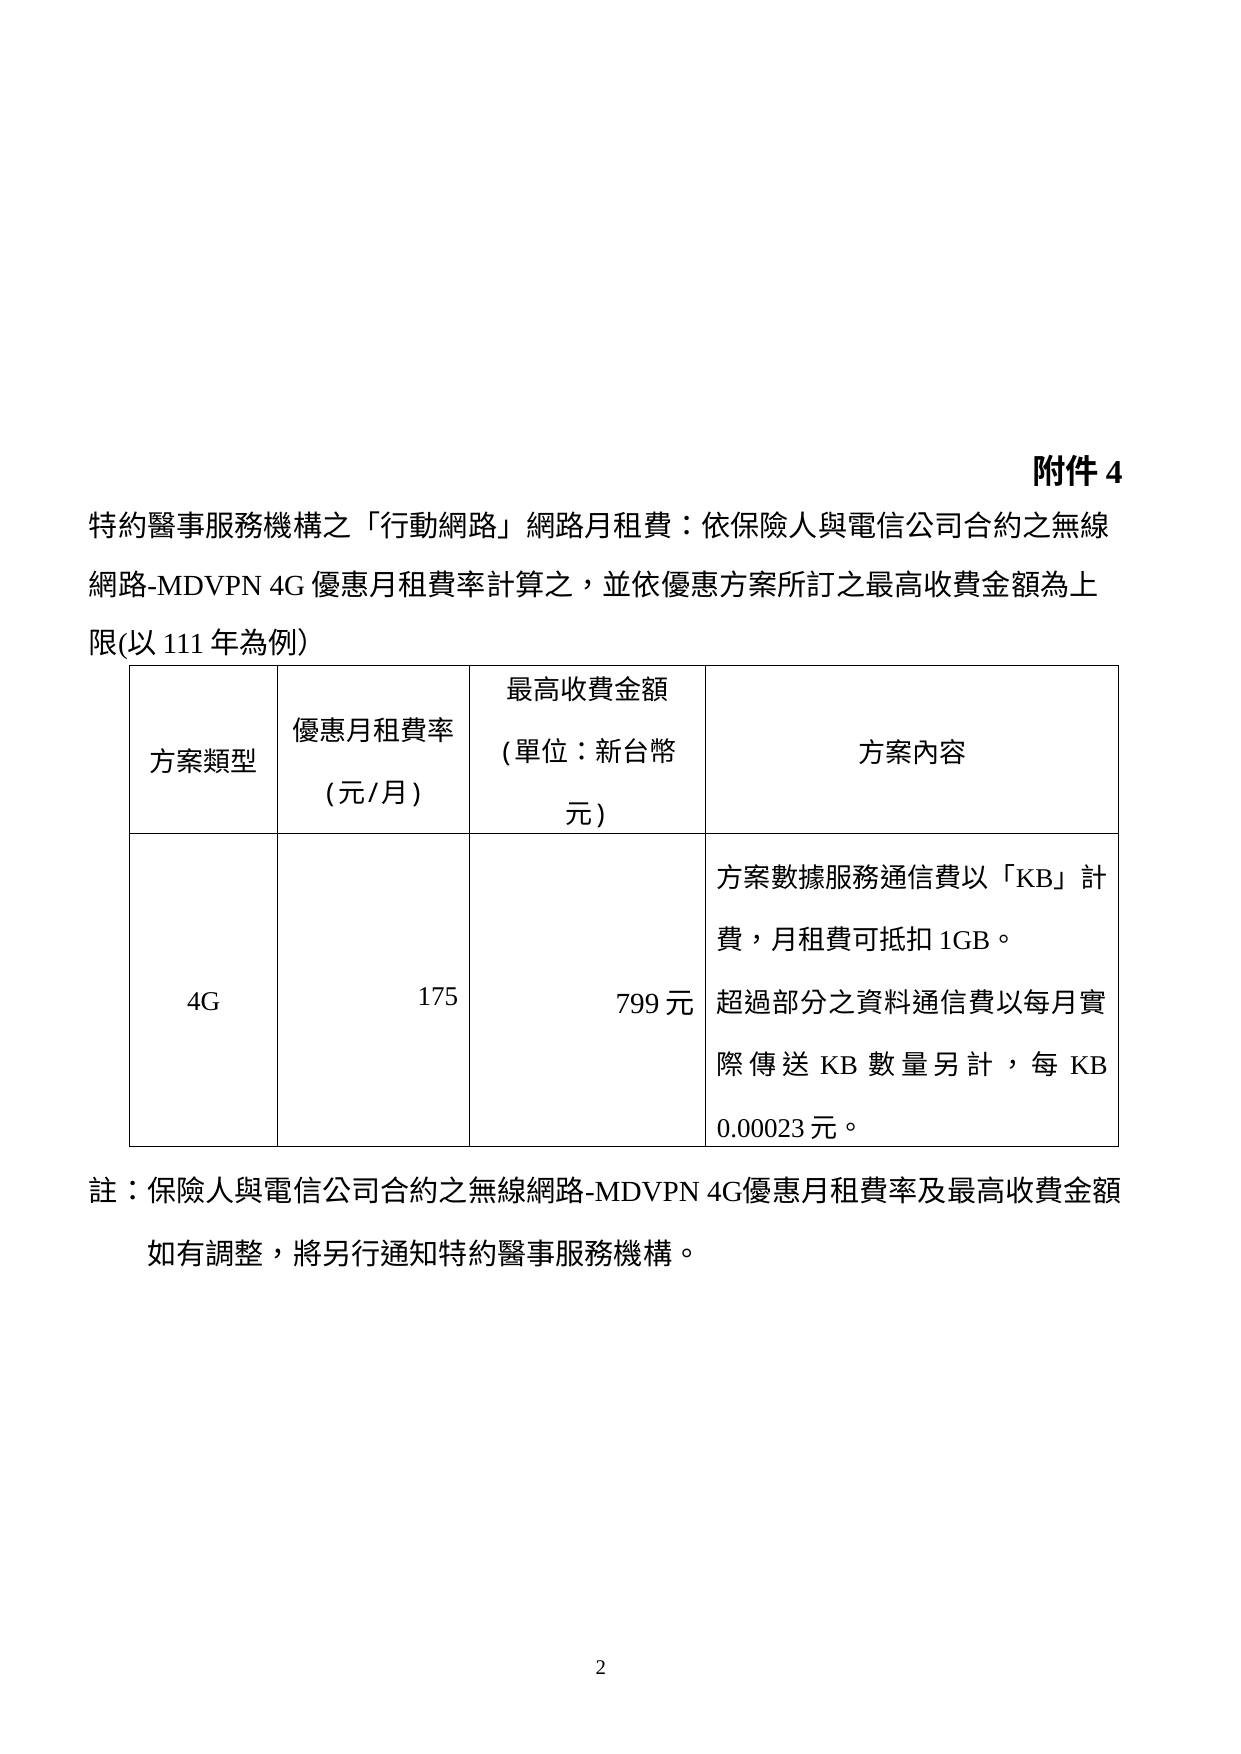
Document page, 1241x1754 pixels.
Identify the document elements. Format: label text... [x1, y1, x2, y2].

table_header 方案內容 [706, 666, 1118, 833]
table_header 優惠月租費率 (元/月) [278, 666, 469, 833]
table_header 最高收費金額 (單位：新台幣元) [470, 666, 705, 833]
table_cell 方案數據服務通信費以「KB」計費，月租費可抵扣1GB。 超過部分之資料通信費以每月實際傳送KB數量另計，每KB 0.00023元。 [706, 834, 1118, 1146]
text 註：保險人與電信公司合約之無線網路-MDVPN 4G優惠月租費率及最高收費金額如有調整，將另行通知特約醫事服務機構。 [89, 1147, 1122, 1272]
table_cell 799元 [470, 834, 705, 1146]
text 特約醫事服務機構之「行動網路」網路月租費：依保險人與電信公司合約之無線網路-MDVPN 4G優惠月租費率計算之，並依優惠方案所訂之最高收費金額為上限(以111年為例） [89, 490, 1122, 665]
table_cell 175 [278, 834, 469, 1146]
text 附件4 [89, 427, 1122, 490]
table_cell 4G [130, 834, 277, 1146]
table_header 方案類型 [130, 666, 277, 833]
